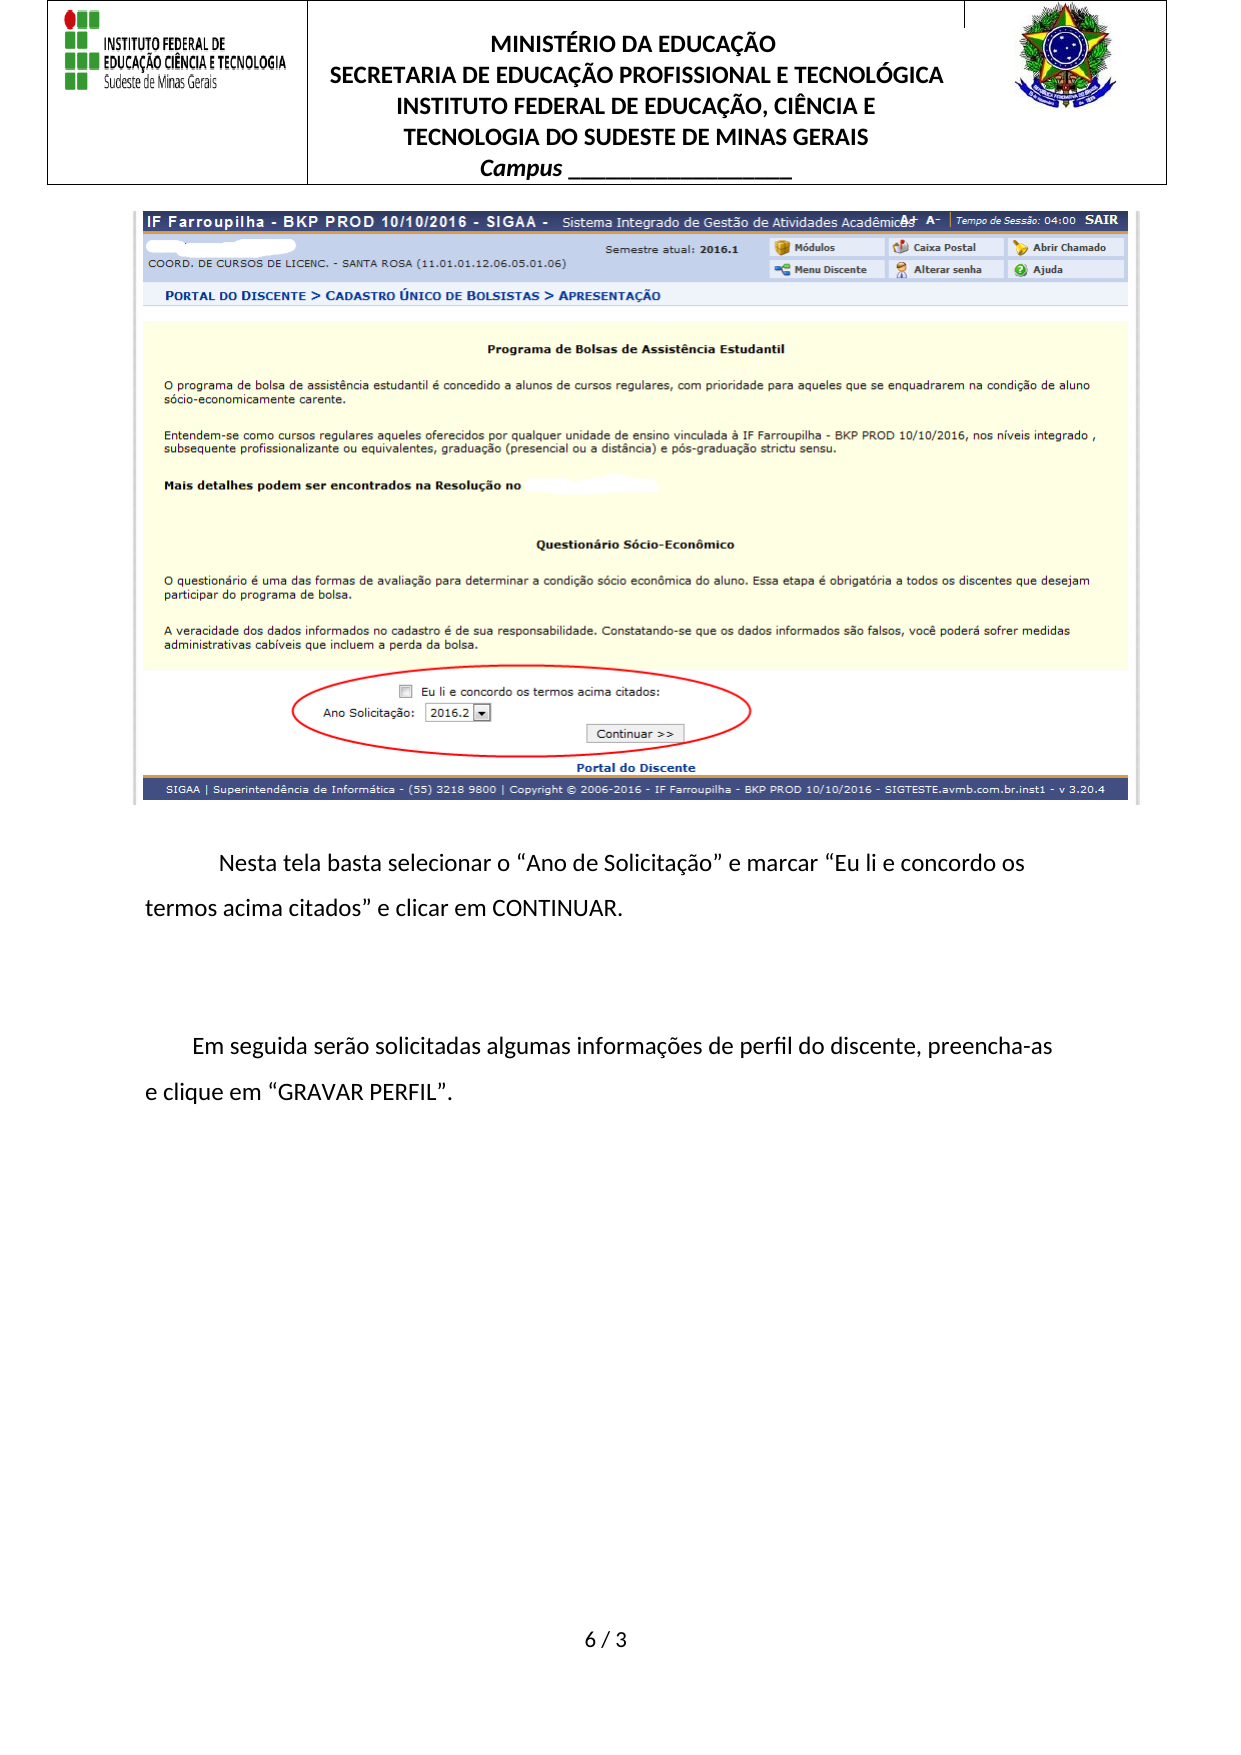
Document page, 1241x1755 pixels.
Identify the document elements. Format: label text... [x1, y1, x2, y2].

text Em seguida serão solicitadas algumas informações de perfil do discente, preencha-as e clique em “GRAVAR PERFIL”. [145, 1030, 1070, 1106]
text Nesta tela basta selecionar o “Ano de Solicitação” e marcar “Eu li e concordo os termos acima citados” e clicar em CONTINUAR. [145, 847, 1053, 923]
